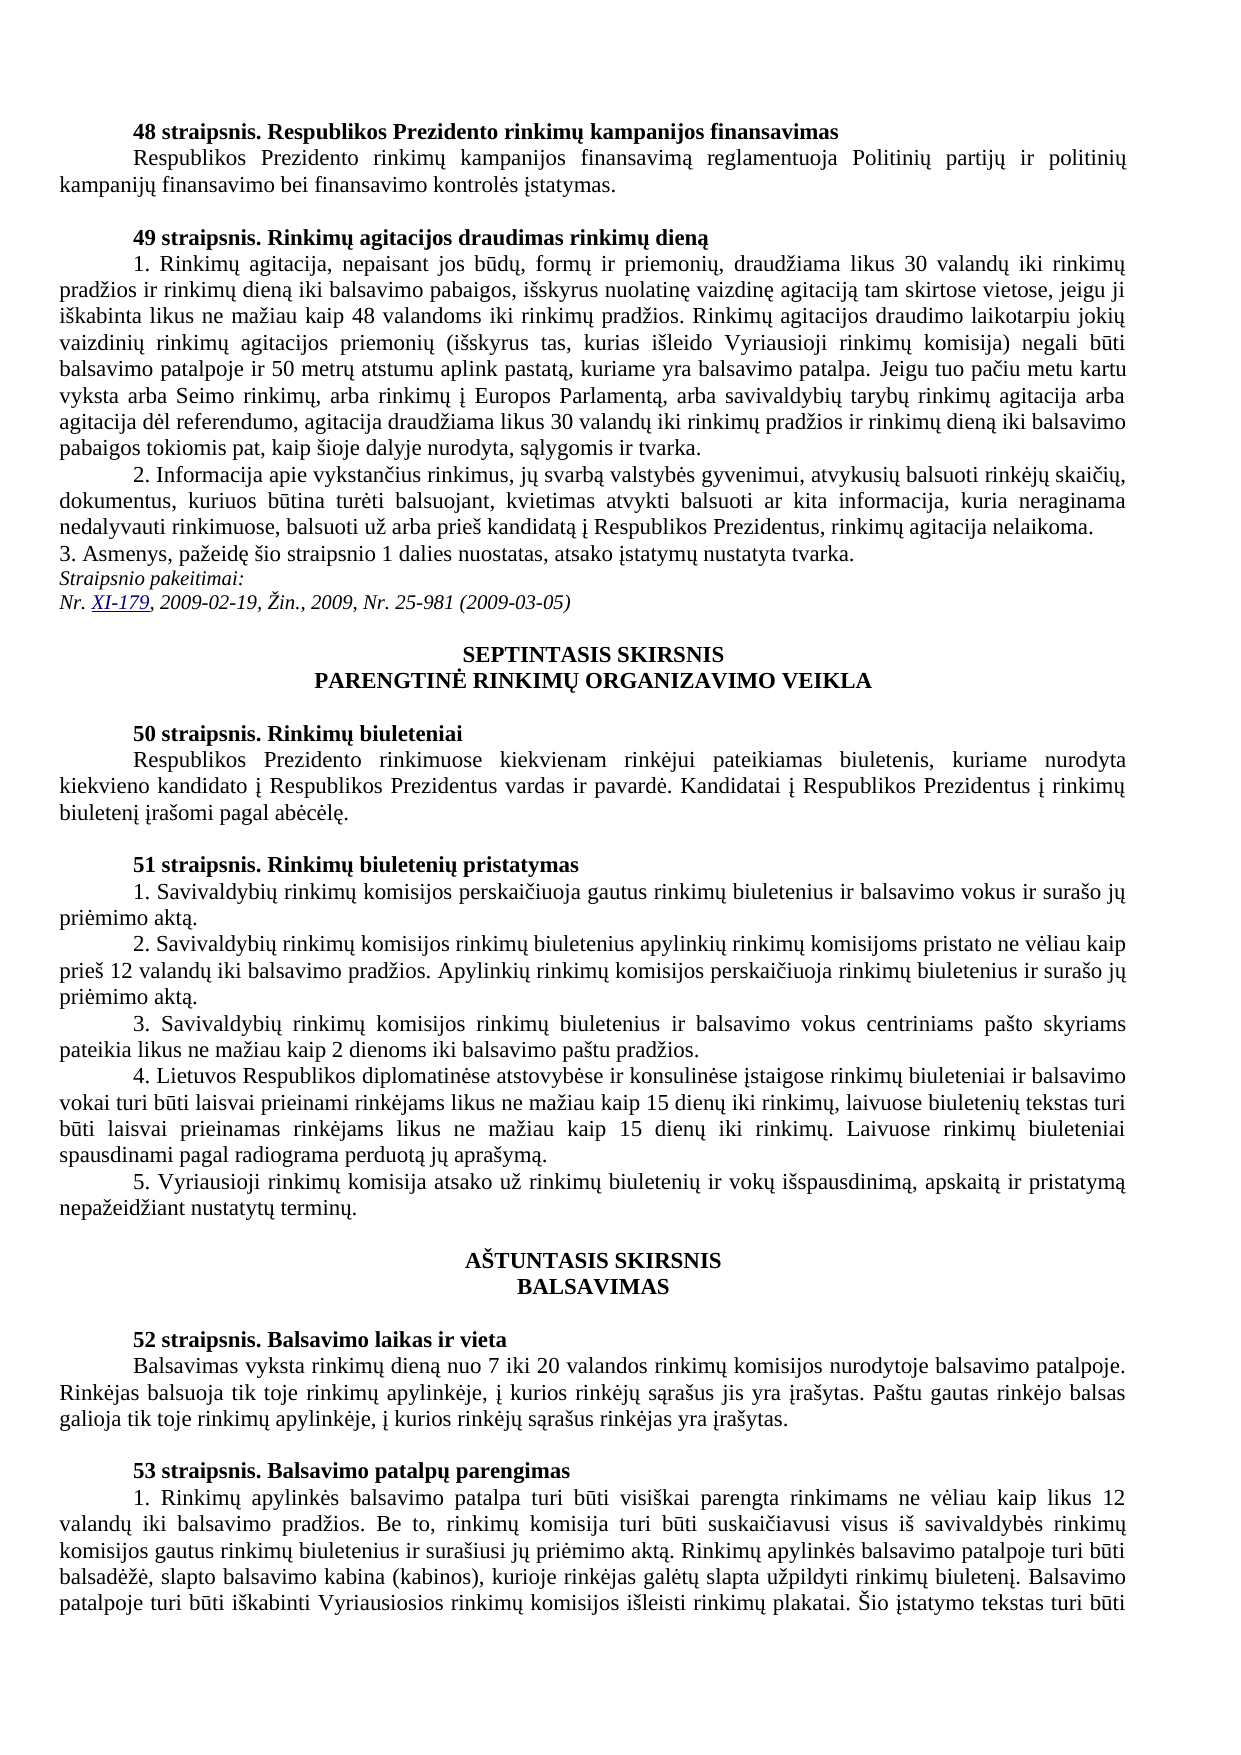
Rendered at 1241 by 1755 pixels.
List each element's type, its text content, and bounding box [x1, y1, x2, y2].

text PARENGTINĖ RINKIMŲ ORGANIZAVIMO VEIKLA [59, 667, 1127, 693]
text 52 straipsnis. Balsavimo laikas ir vieta [59, 1326, 1127, 1352]
text 48 straipsnis. Respublikos Prezidento rinkimų kampanijos finansavimas [59, 118, 1127, 144]
text 53 straipsnis. Balsavimo patalpų parengimas [59, 1458, 1127, 1484]
text Respublikos Prezidento rinkimuose kiekvienam rinkėjui pateikiamas biuletenis, kuriame nurodyta kiekvieno kandidato į Respublikos Prezidentus vardas ir pavardė. Kandidatai į Respublikos Prezidentus į rinkimų biuletenį įrašomi pagal abėcėlę. [59, 746, 1127, 825]
text 2. Informacija apie vykstančius rinkimus, jų svarbą valstybės gyvenimui, atvykusių balsuoti rinkėjų skaičių, dokumentus, kuriuos būtina turėti balsuojant, kvietimas atvykti balsuoti ar kita informacija, kuria neraginama nedalyvauti rinkimuose, balsuoti už arba prieš kandidatą į Respublikos Prezidentus, rinkimų agitacija nelaikoma. [59, 461, 1127, 540]
subtitle SEPTINTASIS SKIRSNIS [59, 641, 1127, 667]
text Straipsnio pakeitimai: [59, 566, 1127, 590]
text AŠTUNTASIS SKIRSNIS [59, 1247, 1127, 1273]
text 3. Asmenys, pažeidę šio straipsnio 1 dalies nuostatas, atsako įstatymų nustatyta tvarka. [59, 540, 1127, 566]
text 51 straipsnis. Rinkimų biuletenių pristatymas [59, 851, 1127, 878]
text 5. Vyriausioji rinkimų komisija atsako už rinkimų biuletenių ir vokų išspausdinimą, apskaitą ir pristatymą nepažeidžiant nustatytų terminų. [59, 1168, 1127, 1220]
text Respublikos Prezidento rinkimų kampanijos finansavimą reglamentuoja Politinių partijų ir politinių kampanijų finansavimo bei finansavimo kontrolės įstatymas. [59, 144, 1127, 197]
text Nr. XI-179, 2009-02-19, Žin., 2009, Nr. 25-981 (2009-03-05) [59, 590, 1122, 614]
text BALSAVIMAS [59, 1273, 1127, 1299]
text 1. Rinkimų apylinkės balsavimo patalpa turi būti visiškai parengta rinkimams ne vėliau kaip likus 12 valandų iki balsavimo pradžios. Be to, rinkimų komisija turi būti suskaičiavusi visus iš savivaldybės rinkimų komisijos gautus rinkimų biuletenius ir surašiusi jų priėmimo aktą. Rinkimų apylinkės balsavimo patalpoje turi būti balsadėžė, slapto balsavimo kabina (kabinos), kurioje rinkėjas galėtų slapta užpildyti rinkimų biuletenį. Balsavimo patalpoje turi būti iškabinti Vyriausiosios rinkimų komisijos išleisti rinkimų plakatai. Šio įstatymo tekstas turi būti [59, 1484, 1127, 1616]
text 50 straipsnis. Rinkimų biuleteniai [59, 720, 1127, 746]
text 4. Lietuvos Respublikos diplomatinėse atstovybėse ir konsulinėse įstaigose rinkimų biuleteniai ir balsavimo vokai turi būti laisvai prieinami rinkėjams likus ne mažiau kaip 15 dienų iki rinkimų, laivuose biuletenių tekstas turi būti laisvai prieinamas rinkėjams likus ne mažiau kaip 15 dienų iki rinkimų. Laivuose rinkimų biuleteniai spausdinami pagal radiograma perduotą jų aprašymą. [59, 1062, 1127, 1168]
text Balsavimas vyksta rinkimų dieną nuo 7 iki 20 valandos rinkimų komisijos nurodytoje balsavimo patalpoje. Rinkėjas balsuoja tik toje rinkimų apylinkėje, į kurios rinkėjų sąrašus jis yra įrašytas. Paštu gautas rinkėjo balsas galioja tik toje rinkimų apylinkėje, į kurios rinkėjų sąrašus rinkėjas yra įrašytas. [59, 1352, 1127, 1431]
text 1. Savivaldybių rinkimų komisijos perskaičiuoja gautus rinkimų biuletenius ir balsavimo vokus ir surašo jų priėmimo aktą. [59, 878, 1127, 931]
text 2. Savivaldybių rinkimų komisijos rinkimų biuletenius apylinkių rinkimų komisijoms pristato ne vėliau kaip prieš 12 valandų iki balsavimo pradžios. Apylinkių rinkimų komisijos perskaičiuoja rinkimų biuletenius ir surašo jų priėmimo aktą. [59, 931, 1127, 1009]
text 49 straipsnis. Rinkimų agitacijos draudimas rinkimų dieną [59, 223, 1127, 250]
text 1. Rinkimų agitacija, nepaisant jos būdų, formų ir priemonių, draudžiama likus 30 valandų iki rinkimų pradžios ir rinkimų dieną iki balsavimo pabaigos, išskyrus nuolatinę vaizdinę agitaciją tam skirtose vietose, jeigu ji iškabinta likus ne mažiau kaip 48 valandoms iki rinkimų pradžios. Rinkimų agitacijos draudimo laikotarpiu jokių vaizdinių rinkimų agitacijos priemonių (išskyrus tas, kurias išleido Vyriausioji rinkimų komisija) negali būti balsavimo patalpoje ir 50 metrų atstumu aplink pastatą, kuriame yra balsavimo patalpa. Jeigu tuo pačiu metu kartu vyksta arba Seimo rinkimų, arba rinkimų į Europos Parlamentą, arba savivaldybių tarybų rinkimų agitacija arba agitacija dėl referendumo, agitacija draudžiama likus 30 valandų iki rinkimų pradžios ir rinkimų dieną iki balsavimo pabaigos tokiomis pat, kaip šioje dalyje nurodyta, sąlygomis ir tvarka. [59, 250, 1127, 461]
text 3. Savivaldybių rinkimų komisijos rinkimų biuletenius ir balsavimo vokus centriniams pašto skyriams pateikia likus ne mažiau kaip 2 dienoms iki balsavimo paštu pradžios. [59, 1009, 1127, 1062]
